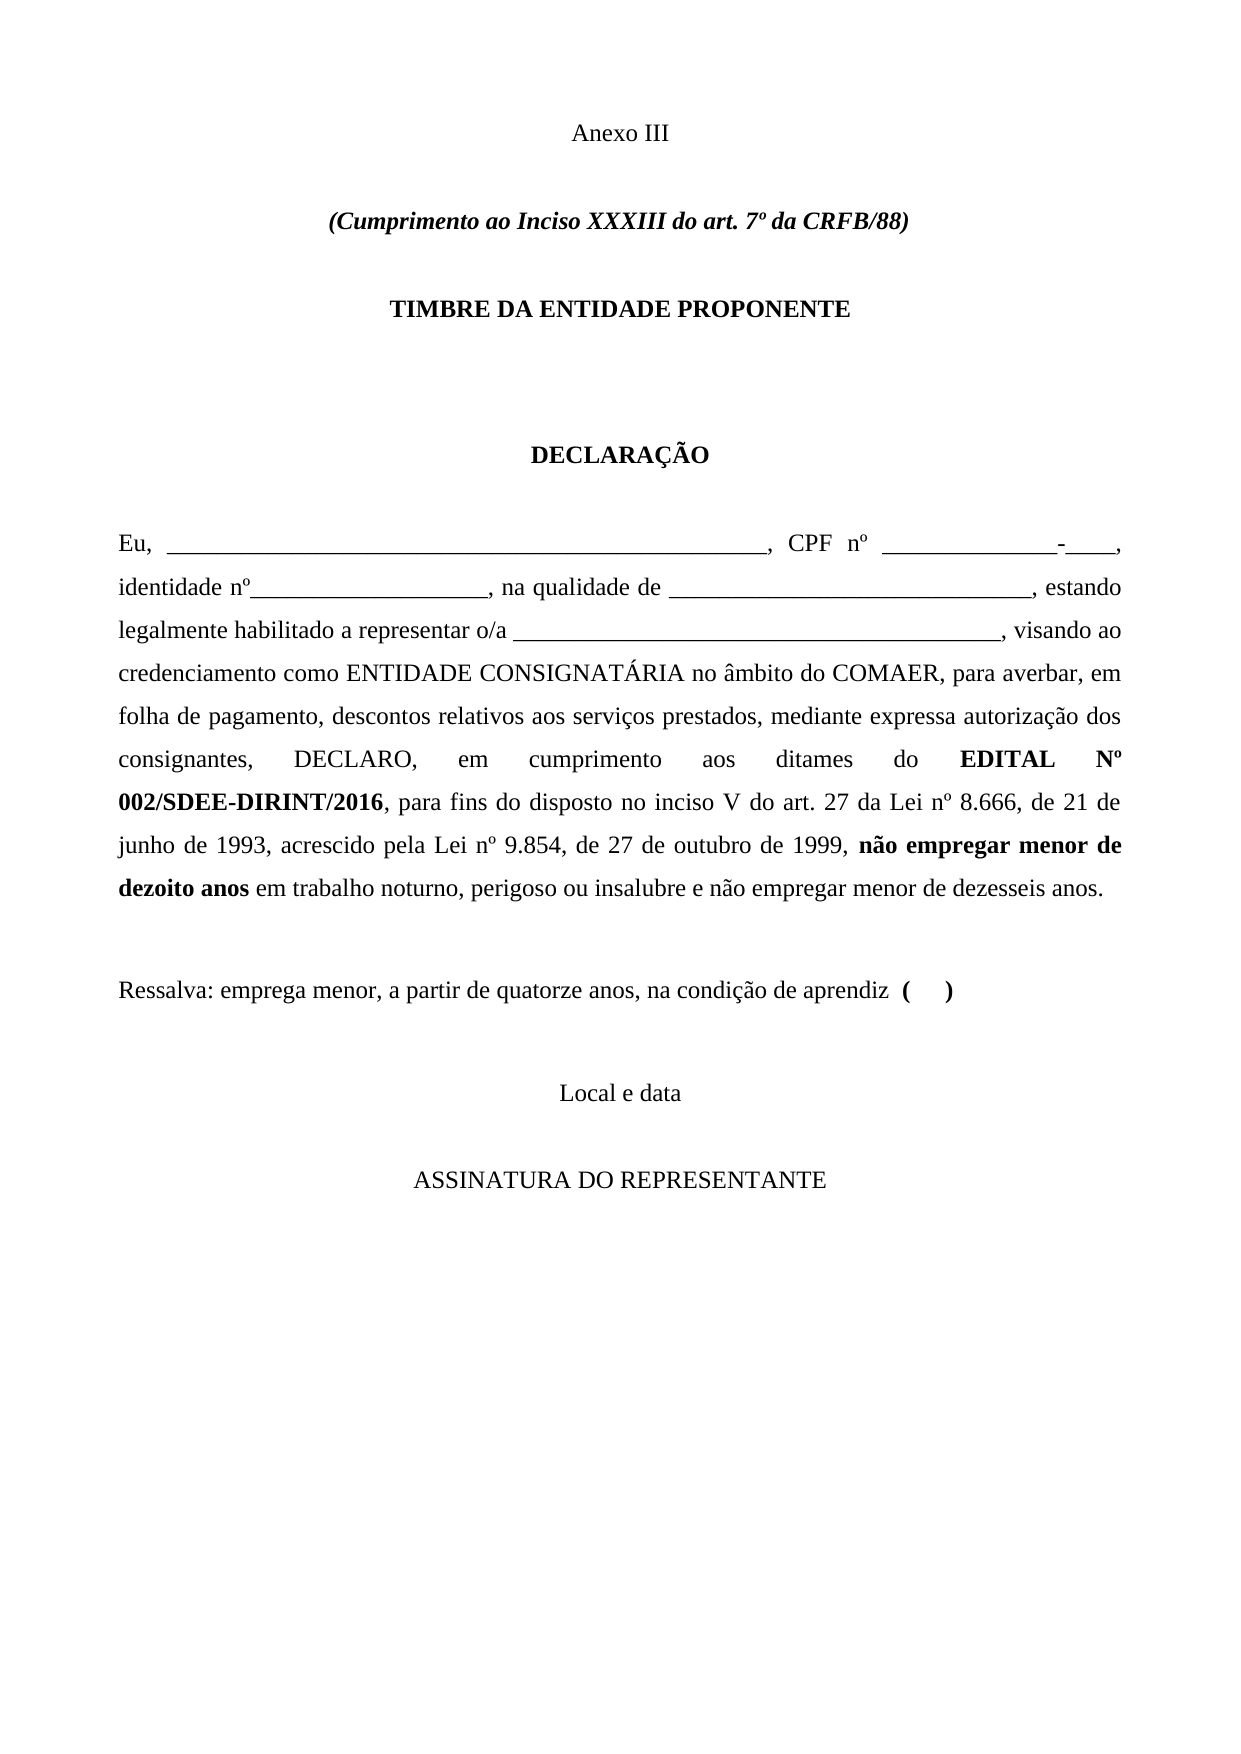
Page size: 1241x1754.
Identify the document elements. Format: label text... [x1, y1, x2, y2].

text (Cumprimento ao Inciso XXXIII do art. 7º da CRFB/88) [118, 206, 1122, 235]
text Local e data [118, 1078, 1122, 1107]
text Ressalva: emprega menor, a partir de quatorze anos, na condição de aprendiz ( ) [118, 976, 1122, 1004]
text Anexo III [118, 118, 1122, 147]
text TIMBRE DA ENTIDADE PROPONENTE [118, 294, 1122, 322]
text DECLARAÇÃO [118, 441, 1122, 469]
text Eu, ________________________________________________, CPF nº ______________-____, identidade nº___________________, na qualidade de _____________________________, estando legalmente habilitado a representar o/a _______________________________________, visando ao credenciamento como ENTIDADE CONSIGNATÁRIA no âmbito do COMAER, para averbar, em folha de pagamento, descontos relativos aos serviços prestados, mediante expressa autorização dos consignantes, DECLARO, em cumprimento aos ditames do EDITAL Nº 002/SDEE-DIRINT/2016, para fins do disposto no inciso V do art. 27 da Lei nº 8.666, de 21 de junho de 1993, acrescido pela Lei nº 9.854, de 27 de outubro de 1999, não empregar menor de dezoito anos em trabalho noturno, perigoso ou insalubre e não empregar menor de dezesseis anos. [118, 528, 1122, 902]
text ASSINATURA DO REPRESENTANTE [118, 1166, 1122, 1194]
